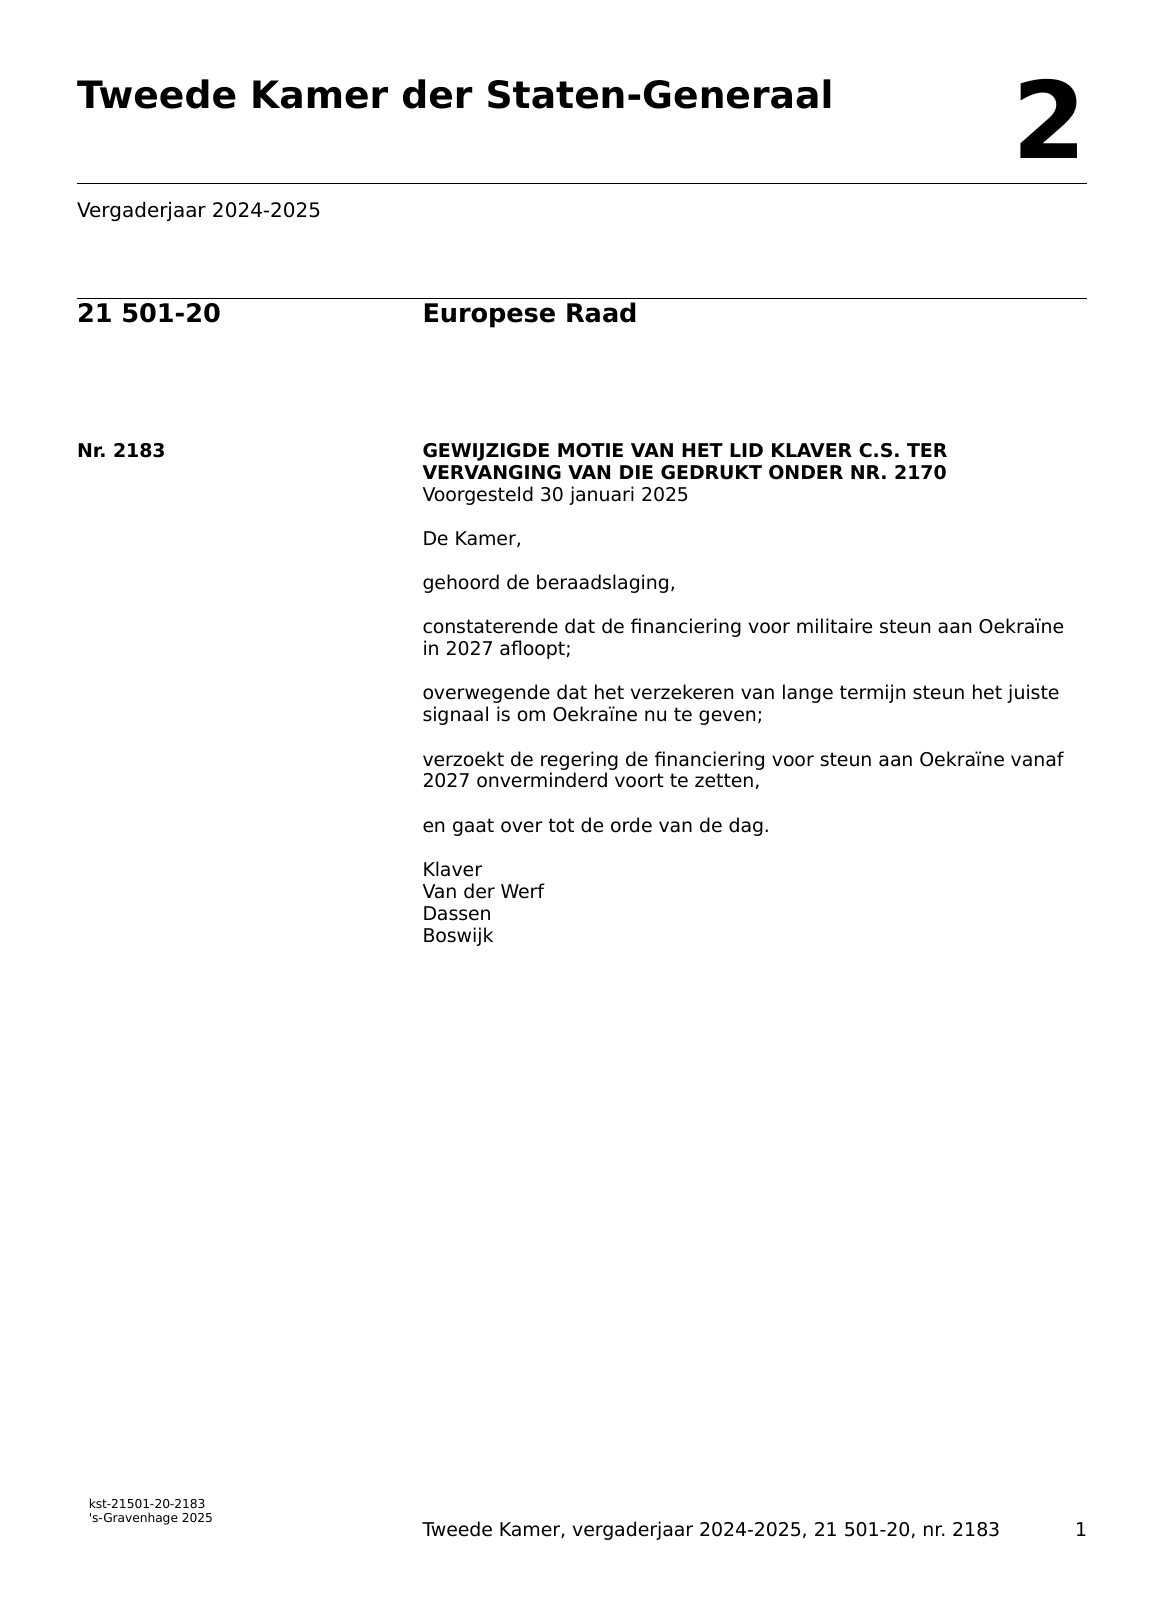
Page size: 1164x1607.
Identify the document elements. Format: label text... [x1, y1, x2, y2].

subtitle 21 501-20 Europese Raad [77, 299, 1087, 329]
text verzoekt de regering de financiering voor steun aan Oekraïne vanaf 2027 onverminderd voort te zetten, [422, 748, 1087, 792]
subtitle Nr. 2183 GEWIJZIGDE MOTIE VAN HET LID KLAVER C.S. TER VERVANGING VAN DIE GEDRUKT ONDER NR. 2170 [77, 440, 1087, 484]
text 's-Gravenhage 2025 [88, 1511, 323, 1525]
text De Kamer, [422, 528, 1087, 550]
table_header 2 [886, 59, 1087, 183]
text kst-21501-20-2183 [88, 1497, 323, 1511]
text Van der Werf [422, 881, 1087, 903]
text overwegende dat het verzekeren van lange termijn steun het juiste signaal is om Oekraïne nu te geven; [422, 682, 1087, 726]
text Boswijk [422, 925, 1087, 947]
text Klaver [422, 859, 1087, 881]
text constaterende dat de financiering voor militaire steun aan Oekraïne in 2027 afloopt; [422, 616, 1087, 660]
table_cell Vergaderjaar 2024-2025 [77, 184, 1087, 298]
text Dassen [422, 903, 1087, 925]
text gehoord de beraadslaging, [422, 572, 1087, 594]
table_header Tweede Kamer der Staten-Generaal [77, 59, 886, 183]
text Voorgesteld 30 januari 2025 [422, 484, 1087, 506]
text en gaat over tot de orde van de dag. [422, 814, 1087, 837]
